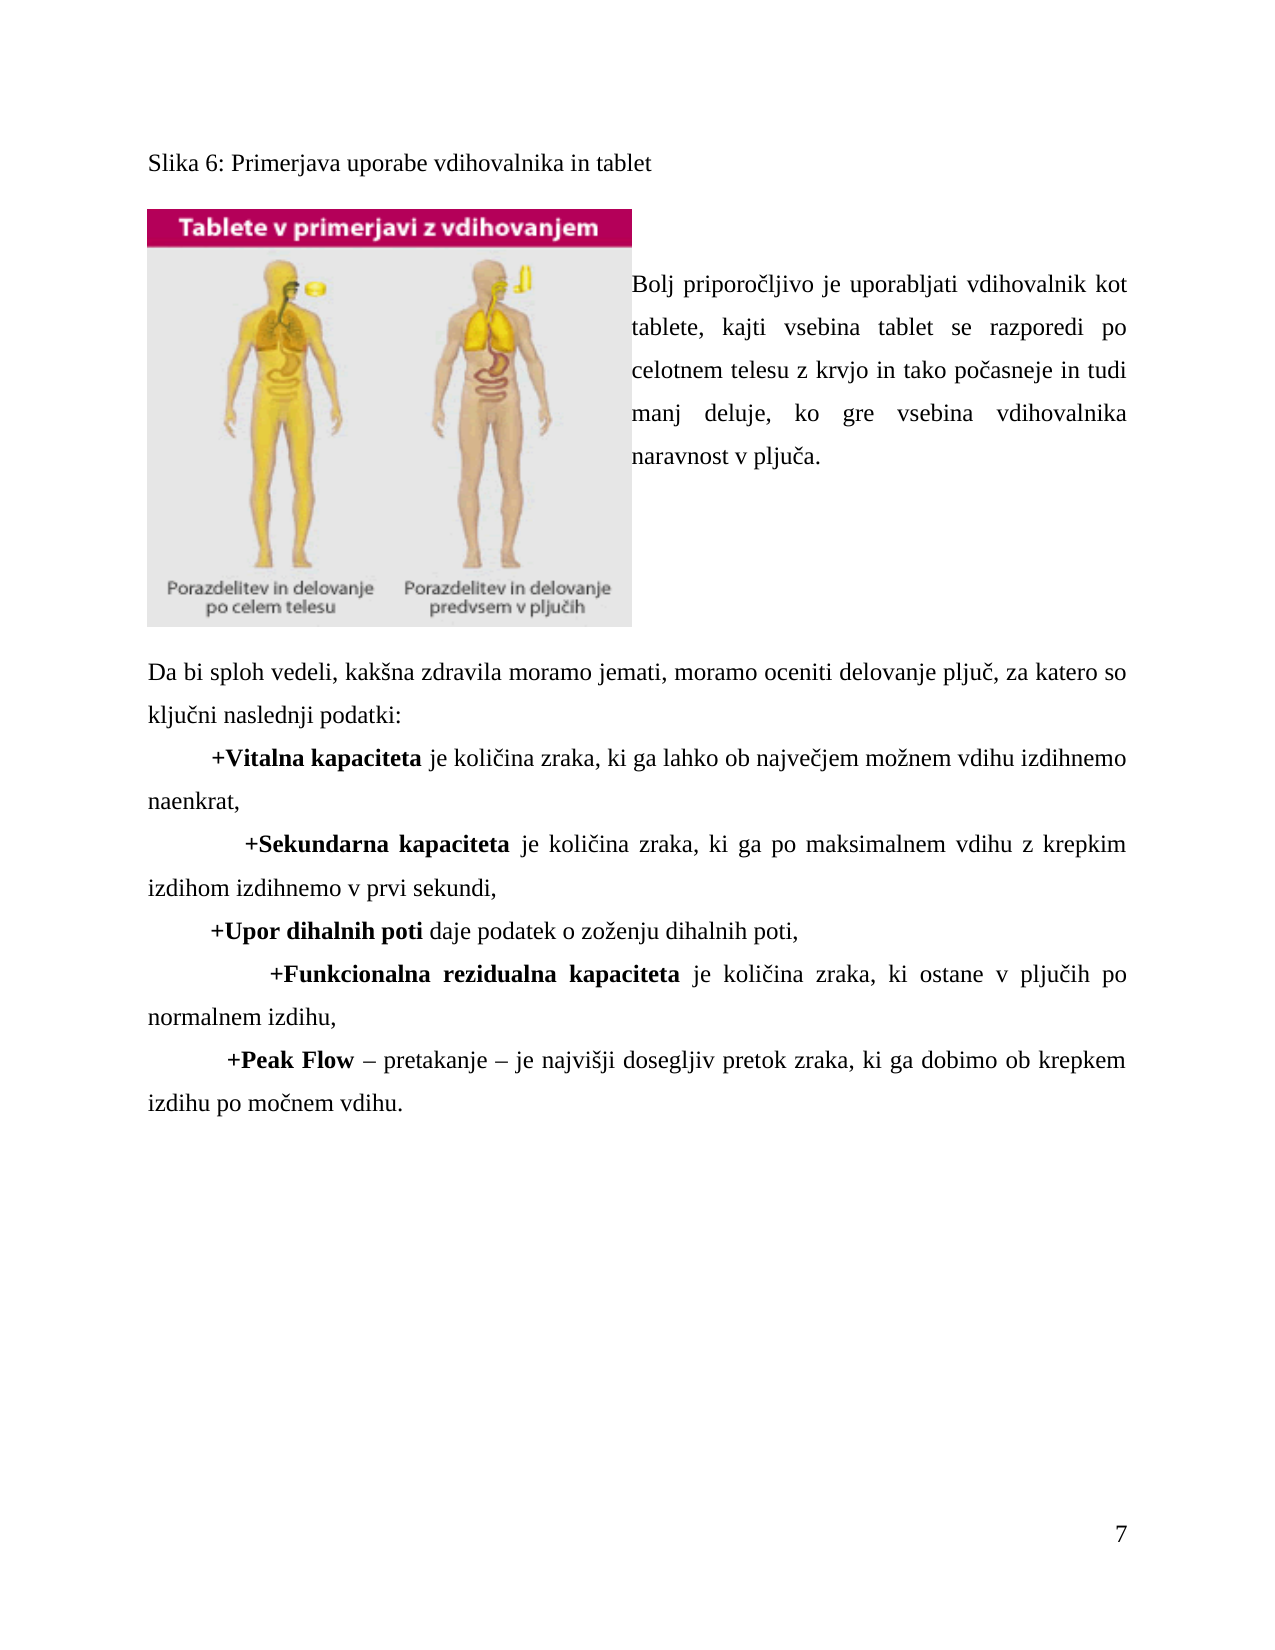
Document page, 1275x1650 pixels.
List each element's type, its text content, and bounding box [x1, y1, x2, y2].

text Bolj priporočljivo je uporabljati vdihovalnik kot tablete, kajti vsebina tablet se razporedi po celotnem telesu z krvjo in tako počasneje in tudi manj deluje, ko gre vsebina vdihovalnika naravnost v pljuča. [148, 269, 1127, 470]
text Da bi sploh vedeli, kakšna zdravila moramo jemati, moramo oceniti delovanje pljuč, za katero so ključni naslednji podatki: [148, 657, 1127, 729]
picture [147, 209, 632, 627]
text +Vitalna kapaciteta je količina zraka, ki ga lahko ob največjem možnem vdihu izdihnemo naenkrat, [148, 743, 1127, 815]
text +Funkcionalna rezidualna kapaciteta je količina zraka, ki ostane v pljučih po normalnem izdihu, [148, 959, 1127, 1031]
text +Peak Flow – pretakanje – je najvišji dosegljiv pretok zraka, ki ga dobimo ob krepkem izdihu po močnem vdihu. [148, 1045, 1127, 1117]
text +Sekundarna kapaciteta je količina zraka, ki ga po maksimalnem vdihu z krepkim izdihom izdihnemo v prvi sekundi, [148, 829, 1127, 901]
subtitle Slika 6: Primerjava uporabe vdihovalnika in tablet [148, 148, 1127, 176]
text +Upor dihalnih poti daje podatek o zoženju dihalnih poti, [148, 916, 1127, 944]
